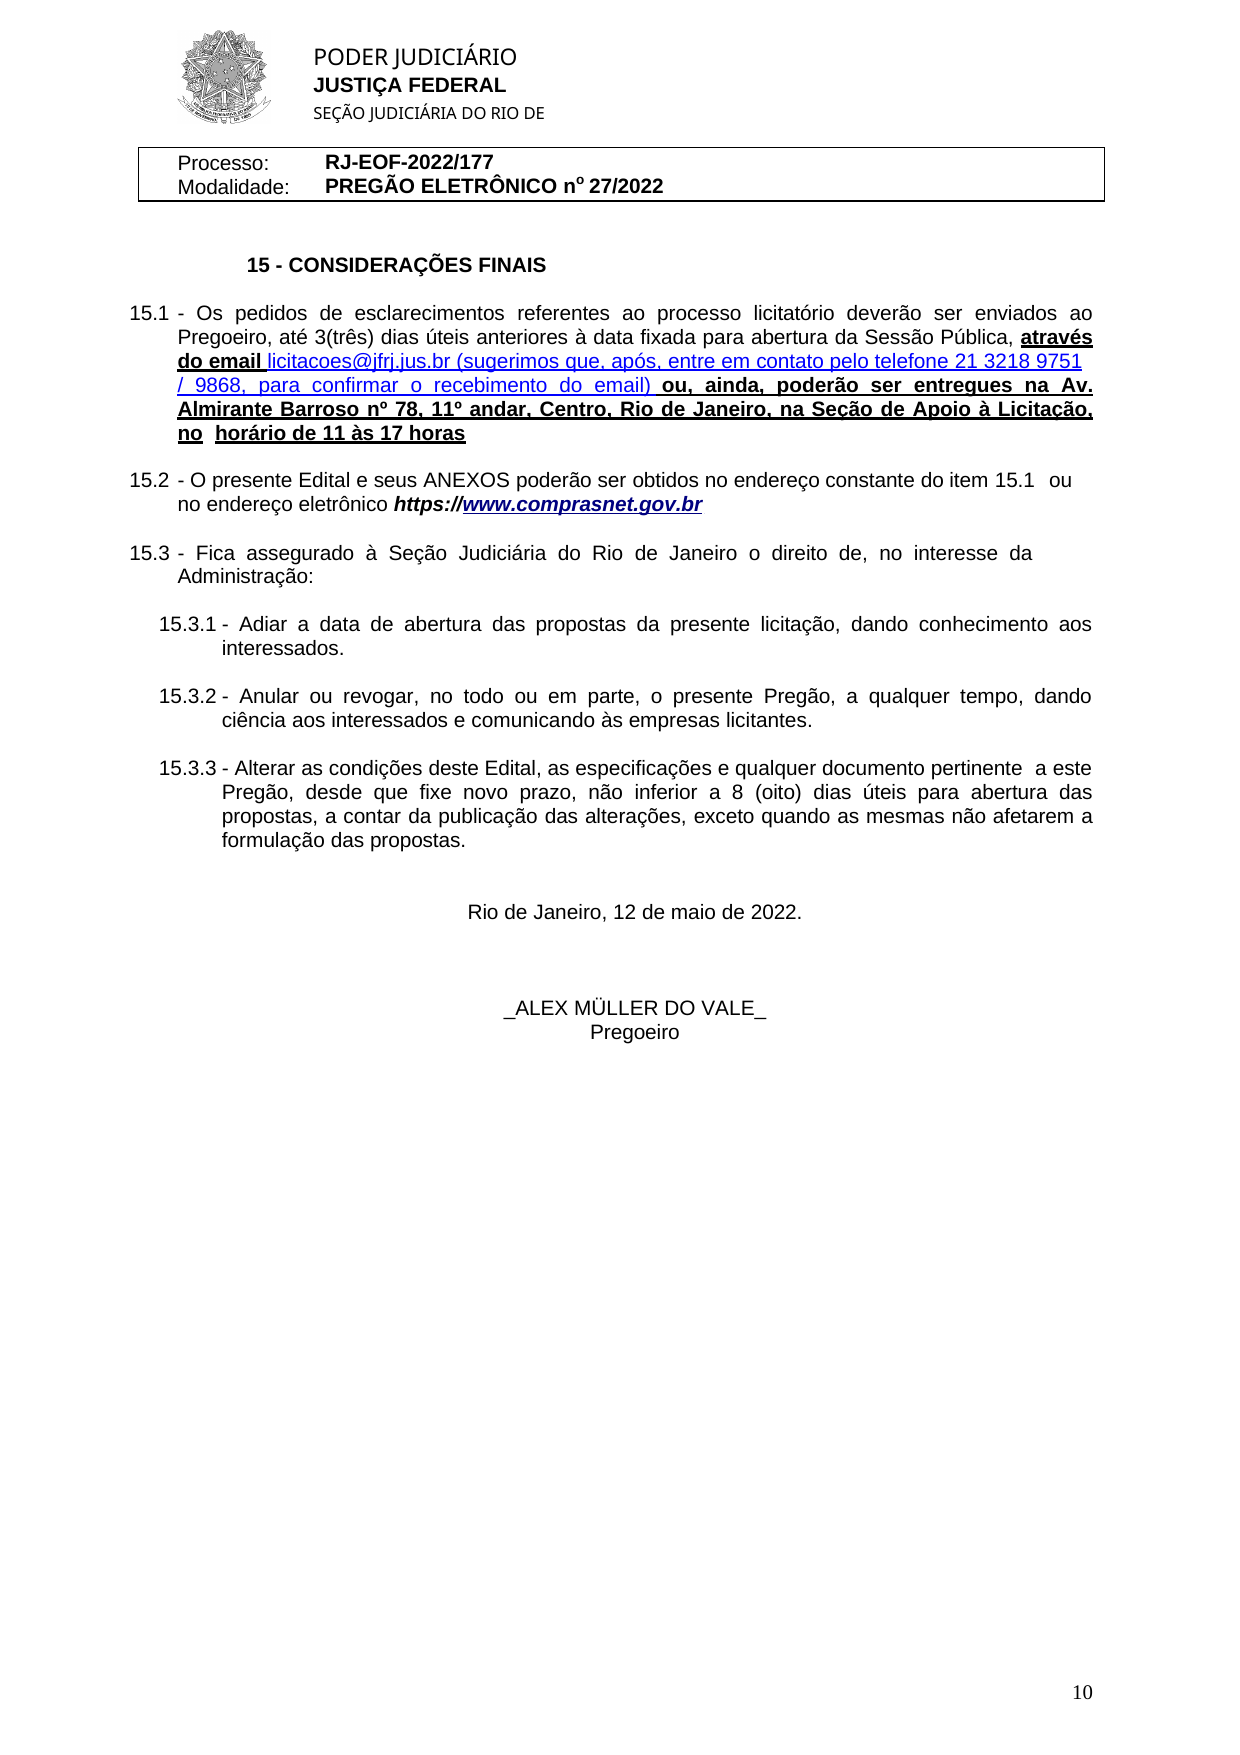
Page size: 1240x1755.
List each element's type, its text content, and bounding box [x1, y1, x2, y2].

text Almirante Barroso nº 78, 11º andar, Centro, Rio de Janeiro, na Seção de Apoio à Licitação, [177, 396, 1093, 417]
text / 9868, para confirmar o recebimento do email) ou, ainda, poderão ser entregues na Av. [177, 372, 1093, 394]
text _ALEX MÜLLER DO VALE_ [467, 996, 803, 1019]
list - CONSIDERAÇÕES FINAIS [247, 253, 1117, 277]
text Rio de Janeiro, 12 de maio de 2022. [467, 900, 802, 924]
list - Os pedidos de esclarecimentos referentes ao processo licitatório deverão ser enviados ao Pregoeiro, até 3(três) dias úteis anteriores à data fixada para abertura da Sessão Pública, através do email licitacoes@jfrj.jus.br (sugerimos que, após, entre em contato pelo telefone 21 3218 9751 [129, 301, 1093, 372]
list - Fica assegurado à Seção Judiciária do Rio de Janeiro o direito de, no interesse da Administração: [129, 540, 1093, 588]
list - Alterar as condições deste Edital, as especificações e qualquer documento pertinente a este Pregão, desde que fixe novo prazo, não inferior a 8 (oito) dias úteis para abertura das propostas, a contar da publicação das alterações, exceto quando as mesmas não afetarem a formulação das propostas. [159, 756, 1093, 852]
text Pregoeiro [467, 1019, 802, 1043]
list - Anular ou revogar, no todo ou em parte, o presente Pregão, a qualquer tempo, dando ciência aos interessados e comunicando às empresas licitantes. [159, 684, 1093, 732]
list - Adiar a data de abertura das propostas da presente licitação, dando conhecimento aos interessados. [159, 612, 1093, 660]
text no horário de 11 às 17 horas [177, 420, 1093, 444]
list - O presente Edital e seus ANEXOS poderão ser obtidos no endereço constante do item 15.1 ou no endereço eletrônico https://www.comprasnet.gov.br [129, 468, 1093, 516]
